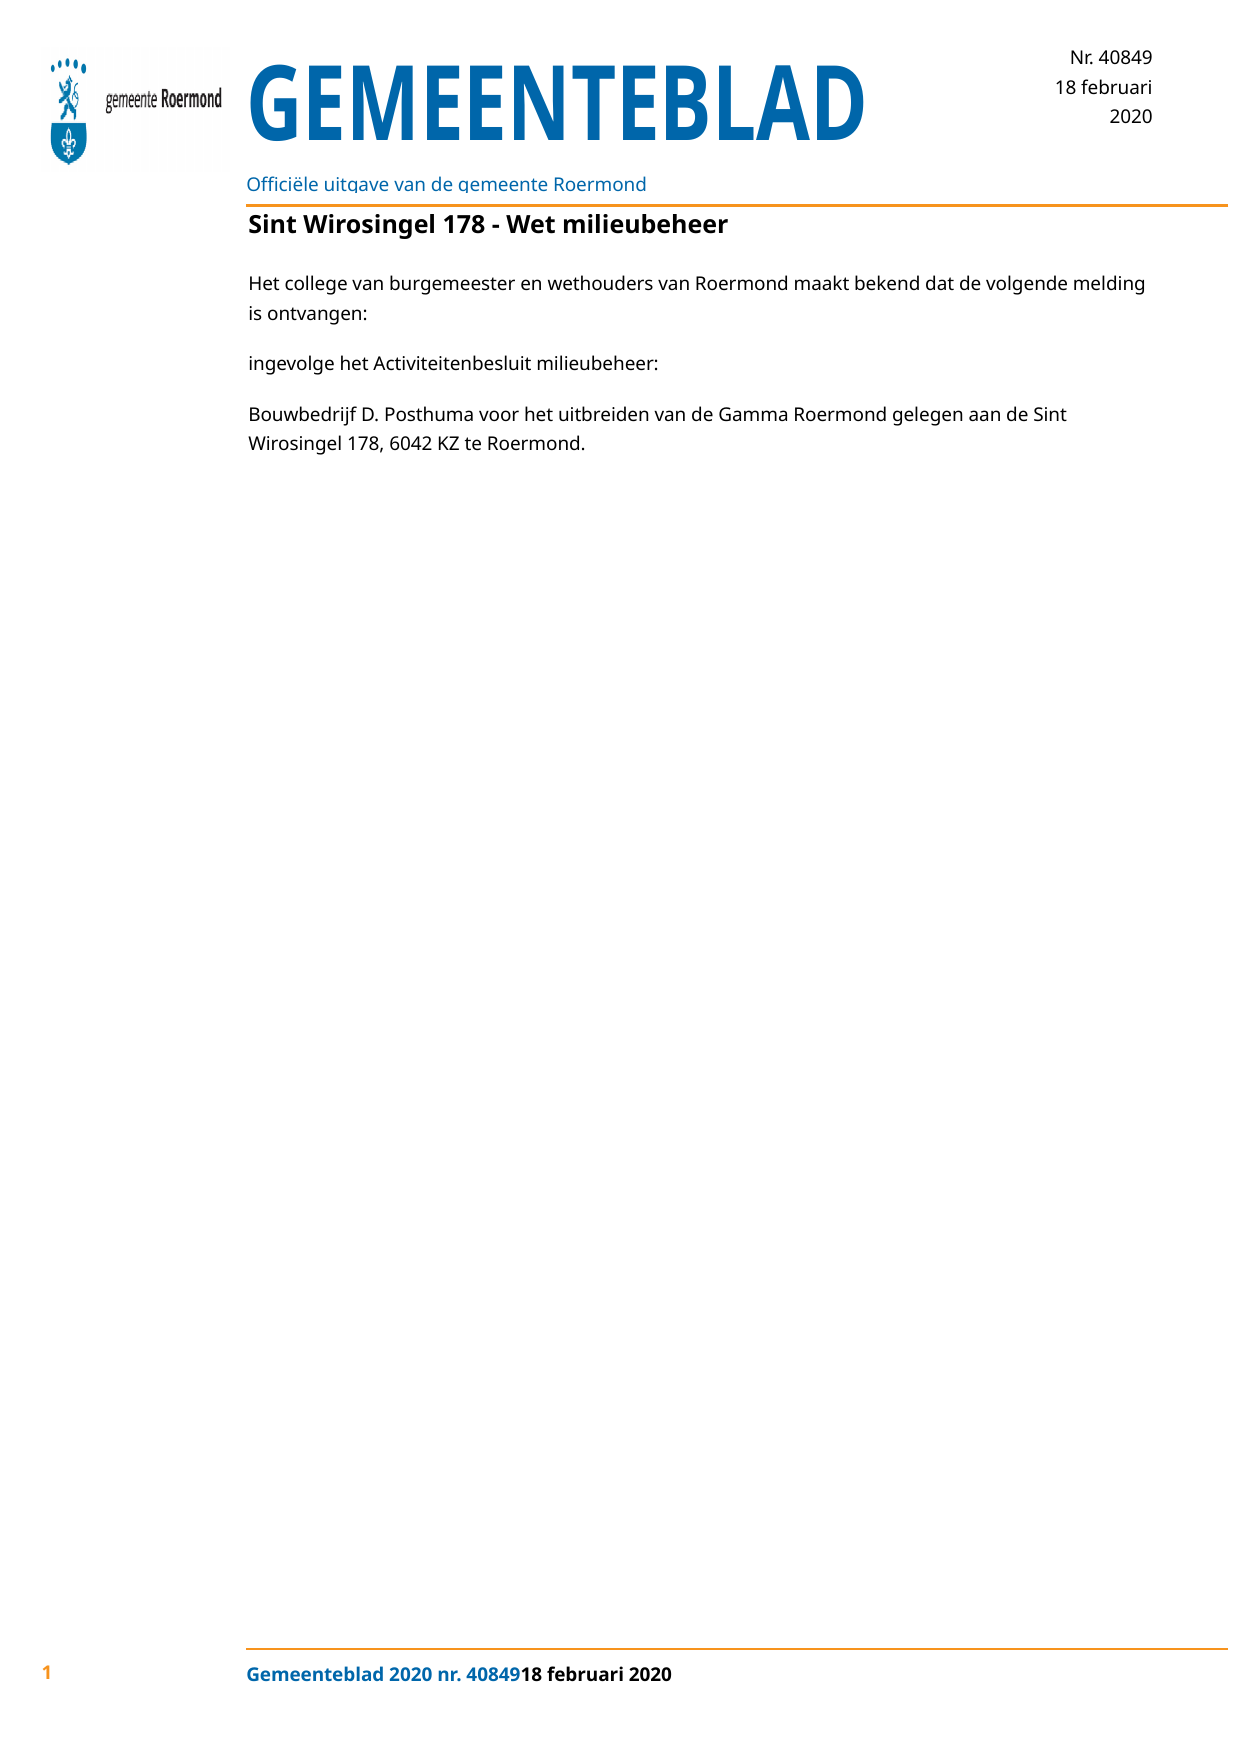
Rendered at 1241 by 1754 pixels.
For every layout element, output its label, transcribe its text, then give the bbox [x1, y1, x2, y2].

text Sint Wirosingel 178 - Wet milieubeheer [248, 207, 1152, 241]
text Het college van burgemeester en wethouders van Roermond maakt bekend dat de volgende melding is ontvangen: [248, 270, 1152, 326]
text Bouwbedrijf D. Posthuma voor het uitbreiden van de Gamma Roermond gelegen aan de Sint Wirosingel 178, 6042 KZ te Roermond. [248, 401, 1152, 456]
picture [41, 47, 231, 172]
text ingevolge het Activiteitenbesluit milieubeheer: [248, 350, 1152, 376]
